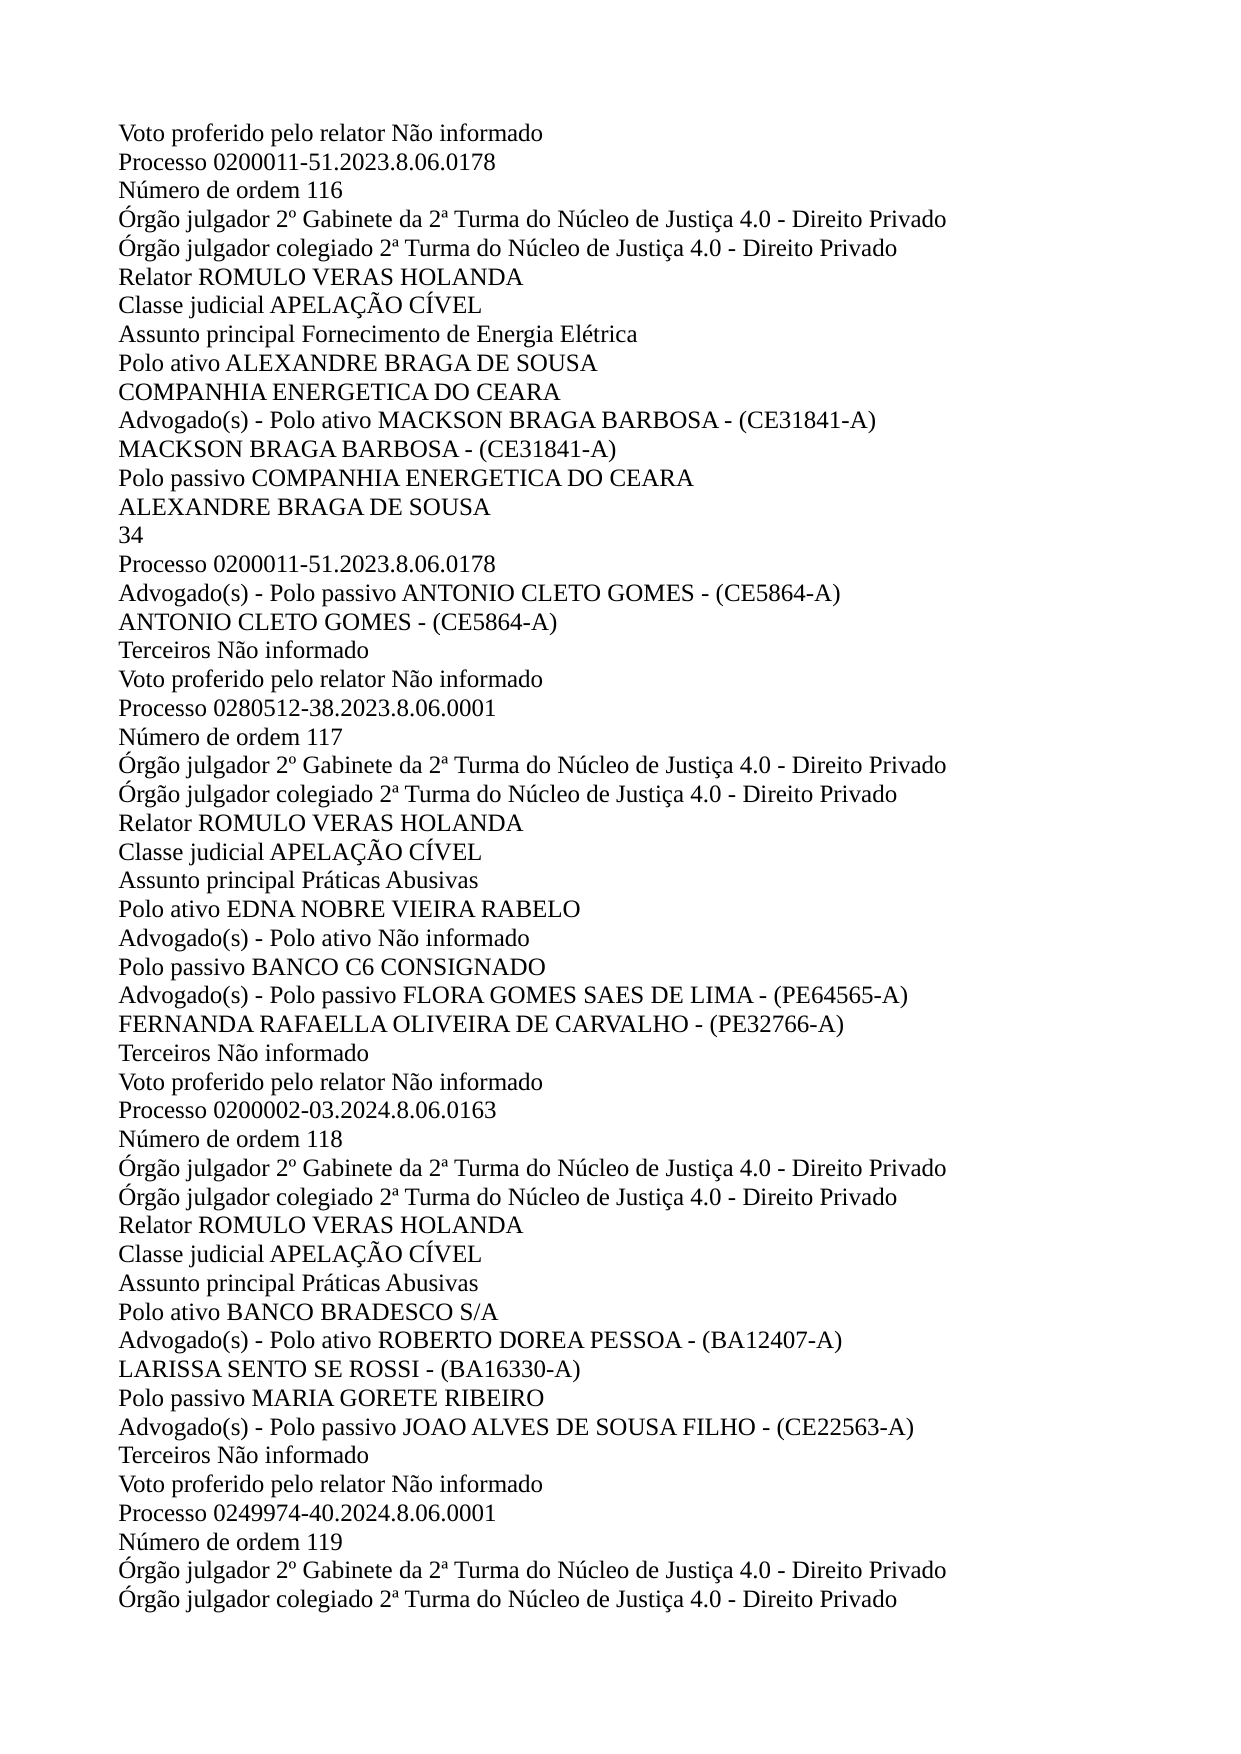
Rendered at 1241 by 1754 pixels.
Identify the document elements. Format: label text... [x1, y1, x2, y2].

text Órgão julgador colegiado 2ª Turma do Núcleo de Justiça 4.0 - Direito Privado [118, 233, 1122, 262]
text Polo ativo ALEXANDRE BRAGA DE SOUSA [118, 348, 1122, 377]
text Órgão julgador colegiado 2ª Turma do Núcleo de Justiça 4.0 - Direito Privado [118, 779, 1122, 808]
text Órgão julgador colegiado 2ª Turma do Núcleo de Justiça 4.0 - Direito Privado [118, 1584, 1122, 1613]
text Terceiros Não informado [118, 1441, 1122, 1469]
text Terceiros Não informado [118, 1038, 1122, 1067]
text Processo 0200011-51.2023.8.06.0178 [118, 549, 1122, 578]
text Voto proferido pelo relator Não informado [118, 1469, 1122, 1498]
text Processo 0200011-51.2023.8.06.0178 [118, 147, 1122, 176]
text Advogado(s) - Polo passivo ANTONIO CLETO GOMES - (CE5864-A) [118, 578, 1122, 607]
text Classe judicial APELAÇÃO CÍVEL [118, 1239, 1122, 1268]
text Voto proferido pelo relator Não informado [118, 664, 1122, 693]
text Número de ordem 117 [118, 722, 1122, 751]
text Classe judicial APELAÇÃO CÍVEL [118, 837, 1122, 866]
text Número de ordem 119 [118, 1527, 1122, 1556]
text Órgão julgador 2º Gabinete da 2ª Turma do Núcleo de Justiça 4.0 - Direito Privado [118, 751, 1122, 779]
text Relator ROMULO VERAS HOLANDA [118, 262, 1122, 291]
text Advogado(s) - Polo passivo JOAO ALVES DE SOUSA FILHO - (CE22563-A) [118, 1412, 1122, 1441]
text Advogado(s) - Polo ativo ROBERTO DOREA PESSOA - (BA12407-A) [118, 1326, 1122, 1354]
text Processo 0280512-38.2023.8.06.0001 [118, 693, 1122, 722]
text Relator ROMULO VERAS HOLANDA [118, 808, 1122, 837]
text ALEXANDRE BRAGA DE SOUSA [118, 492, 1122, 521]
text Terceiros Não informado [118, 636, 1122, 664]
text Número de ordem 116 [118, 176, 1122, 204]
text MACKSON BRAGA BARBOSA - (CE31841-A) [118, 434, 1122, 463]
text Órgão julgador colegiado 2ª Turma do Núcleo de Justiça 4.0 - Direito Privado [118, 1182, 1122, 1211]
text Polo ativo EDNA NOBRE VIEIRA RABELO [118, 894, 1122, 923]
text Polo passivo MARIA GORETE RIBEIRO [118, 1383, 1122, 1412]
text ANTONIO CLETO GOMES - (CE5864-A) [118, 607, 1122, 636]
text Polo passivo BANCO C6 CONSIGNADO [118, 952, 1122, 981]
text Processo 0249974-40.2024.8.06.0001 [118, 1498, 1122, 1527]
text Advogado(s) - Polo ativo MACKSON BRAGA BARBOSA - (CE31841-A) [118, 406, 1122, 434]
text COMPANHIA ENERGETICA DO CEARA [118, 377, 1122, 406]
text Voto proferido pelo relator Não informado [118, 118, 1122, 147]
text Órgão julgador 2º Gabinete da 2ª Turma do Núcleo de Justiça 4.0 - Direito Privado [118, 204, 1122, 233]
text 34 [118, 521, 1122, 549]
text FERNANDA RAFAELLA OLIVEIRA DE CARVALHO - (PE32766-A) [118, 1009, 1122, 1038]
text Assunto principal Fornecimento de Energia Elétrica [118, 319, 1122, 348]
text Advogado(s) - Polo ativo Não informado [118, 923, 1122, 952]
text Classe judicial APELAÇÃO CÍVEL [118, 291, 1122, 319]
text Órgão julgador 2º Gabinete da 2ª Turma do Núcleo de Justiça 4.0 - Direito Privado [118, 1153, 1122, 1182]
text Polo passivo COMPANHIA ENERGETICA DO CEARA [118, 463, 1122, 492]
text Relator ROMULO VERAS HOLANDA [118, 1211, 1122, 1239]
text Processo 0200002-03.2024.8.06.0163 [118, 1096, 1122, 1124]
text Assunto principal Práticas Abusivas [118, 1268, 1122, 1297]
text Voto proferido pelo relator Não informado [118, 1067, 1122, 1096]
text Número de ordem 118 [118, 1124, 1122, 1153]
text LARISSA SENTO SE ROSSI - (BA16330-A) [118, 1354, 1122, 1383]
text Órgão julgador 2º Gabinete da 2ª Turma do Núcleo de Justiça 4.0 - Direito Privado [118, 1556, 1122, 1584]
text Polo ativo BANCO BRADESCO S/A [118, 1297, 1122, 1326]
text Advogado(s) - Polo passivo FLORA GOMES SAES DE LIMA - (PE64565-A) [118, 981, 1122, 1009]
text Assunto principal Práticas Abusivas [118, 866, 1122, 894]
